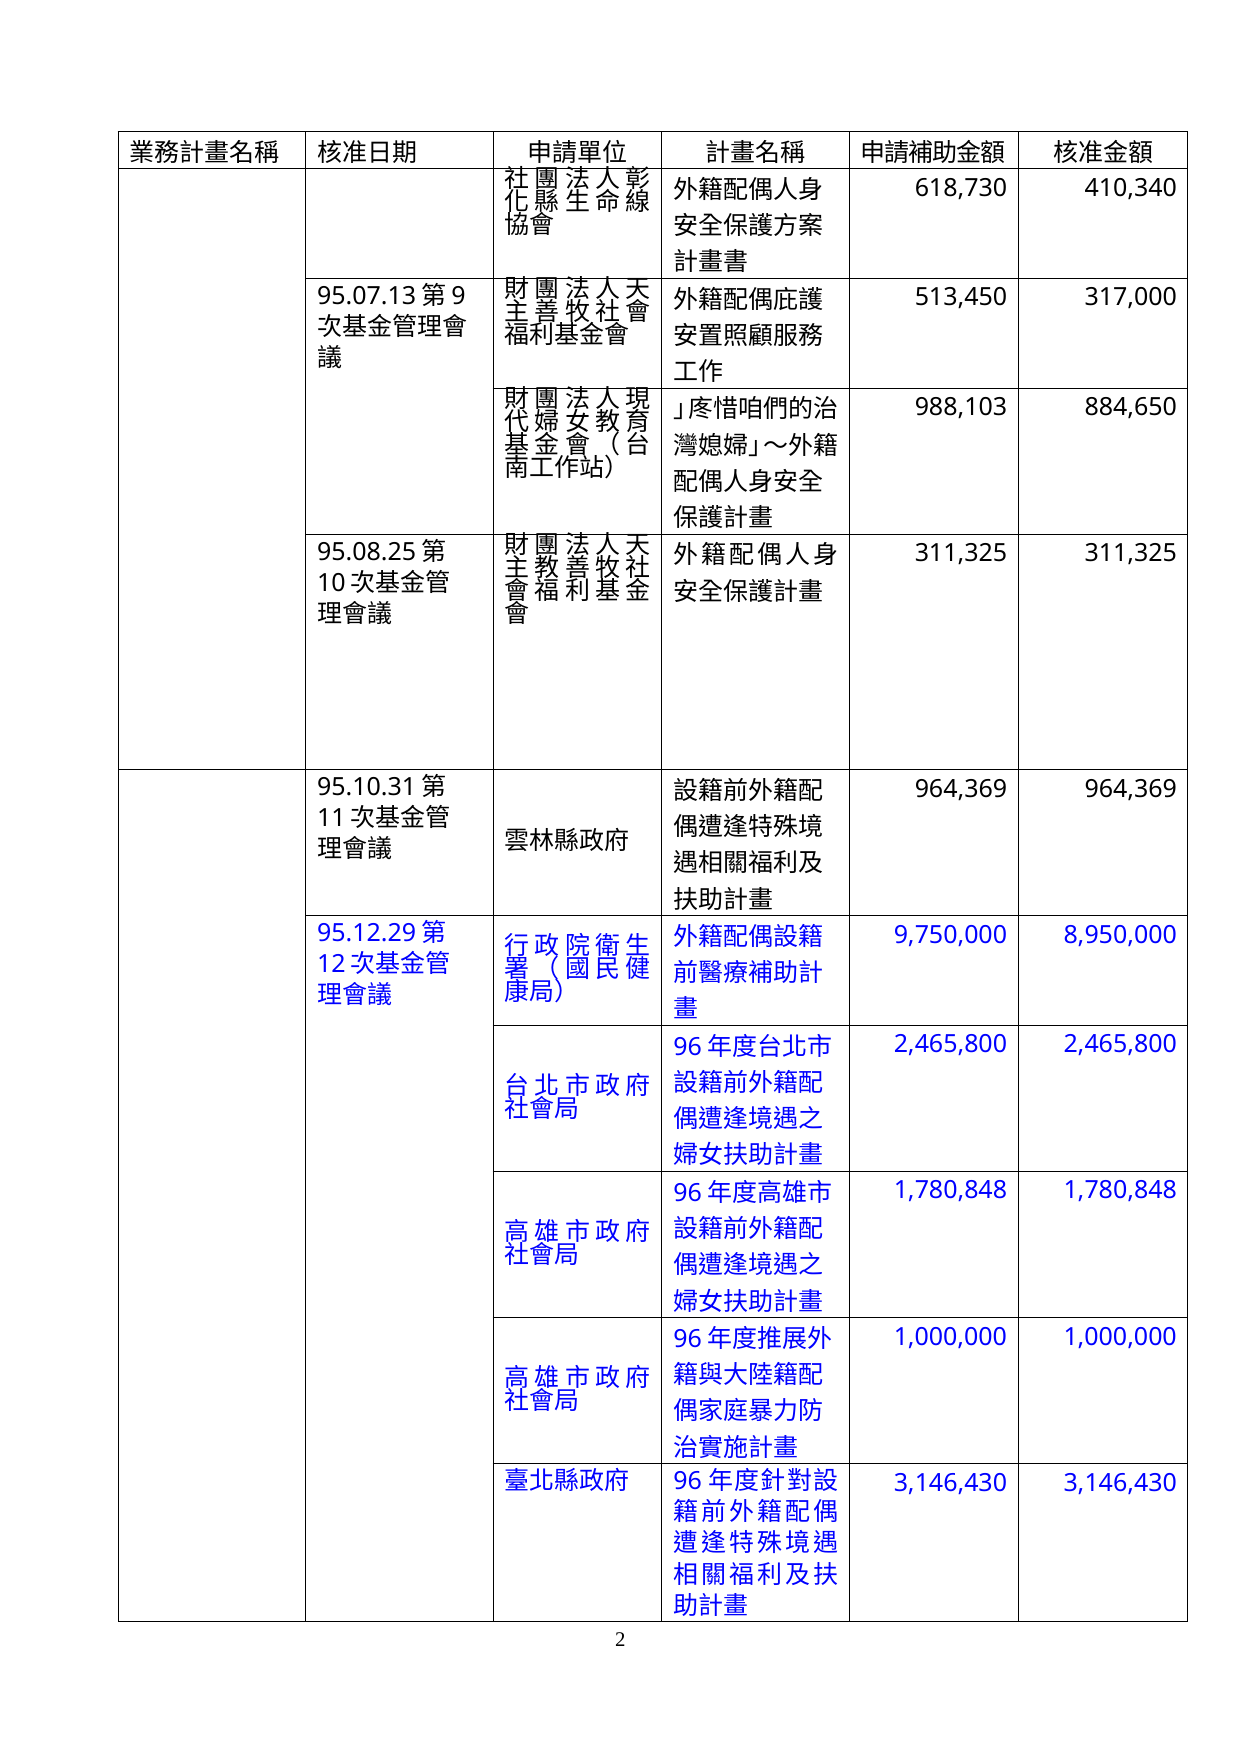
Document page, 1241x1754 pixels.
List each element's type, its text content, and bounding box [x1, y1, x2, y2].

table_cell 1,780,848 [850, 1172, 1018, 1317]
table_cell 95.07.13第9次基金管理會議 [306, 279, 493, 534]
table_cell 設籍前外籍配偶遭逢特殊境遇相關福利及扶助計畫 [662, 770, 849, 915]
table_cell 410,340 [1019, 169, 1187, 278]
table_cell 513,450 [850, 279, 1018, 388]
table_cell 311,325 [850, 535, 1018, 769]
table_header 核准金額 [1019, 132, 1187, 168]
table_cell 」庝惜咱們的治灣媳婦」～外籍配偶人身安全保護計畫 [662, 389, 849, 534]
table_cell 外籍配偶人身安全保護計畫 [662, 535, 849, 769]
table_cell 2,465,800 [850, 1026, 1018, 1171]
table_cell 618,730 [850, 169, 1018, 278]
table_cell [119, 169, 305, 769]
table_cell 95.10.31第11次基金管理會議 [306, 770, 493, 915]
table_cell 1,780,848 [1019, 1172, 1187, 1317]
table_cell 高雄市政府社會局 [494, 1318, 661, 1463]
table_cell 8,950,000 [1019, 916, 1187, 1025]
table_cell 財團法人天主善牧社會福利基金會 [494, 279, 661, 388]
table_header 申請補助金額 [850, 132, 1018, 168]
table_cell 95.08.25第10次基金管理會議 [306, 535, 493, 769]
table_cell 96年度針對設籍前外籍配偶遭逢特殊境遇相關福利及扶助計畫 [662, 1464, 849, 1621]
table_cell 1,000,000 [850, 1318, 1018, 1463]
table_cell 財團法人現代婦女教育基金會（台南工作站） [494, 389, 661, 534]
table_cell 884,650 [1019, 389, 1187, 534]
table_cell 高雄市政府社會局 [494, 1172, 661, 1317]
table_cell 96年度高雄市設籍前外籍配偶遭逢境遇之婦女扶助計畫 [662, 1172, 849, 1317]
table_cell 3,146,430 [1019, 1464, 1187, 1621]
table_cell 外籍配偶人身安全保護方案 計畫書 [662, 169, 849, 278]
table_cell 964,369 [850, 770, 1018, 915]
table_header 計畫名稱 [662, 132, 849, 168]
table_cell [306, 169, 493, 278]
table_cell 台北市政府社會局 [494, 1026, 661, 1171]
table_cell 964,369 [1019, 770, 1187, 915]
table_cell 雲林縣政府 [494, 770, 661, 915]
table_header 申請單位 [494, 132, 661, 168]
table_cell 96年度推展外籍與大陸籍配偶家庭暴力防治實施計畫 [662, 1318, 849, 1463]
table_cell 財團法人天主教善牧社會福利基金會 [494, 535, 661, 769]
table_cell 社團法人彰化縣生命線協會 [494, 169, 661, 278]
table_cell 3,146,430 [850, 1464, 1018, 1621]
table_cell [119, 770, 305, 1621]
table_header 核准日期 [306, 132, 493, 168]
table_cell 317,000 [1019, 279, 1187, 388]
table_cell 臺北縣政府 [494, 1464, 661, 1621]
table_cell 96年度台北市設籍前外籍配偶遭逢境遇之婦女扶助計畫 [662, 1026, 849, 1171]
table_cell 外籍配偶庇護安置照顧服務工作 [662, 279, 849, 388]
table_cell 9,750,000 [850, 916, 1018, 1025]
table_cell 95.12.29第12次基金管理會議 [306, 916, 493, 1621]
table_cell 行政院衛生署（國民健康局） [494, 916, 661, 1025]
table_header 業務計畫名稱 [119, 132, 305, 168]
table_cell 311,325 [1019, 535, 1187, 769]
table_cell 外籍配偶設籍前醫療補助計畫 [662, 916, 849, 1025]
table_cell 988,103 [850, 389, 1018, 534]
table_cell 1,000,000 [1019, 1318, 1187, 1463]
table_cell 2,465,800 [1019, 1026, 1187, 1171]
